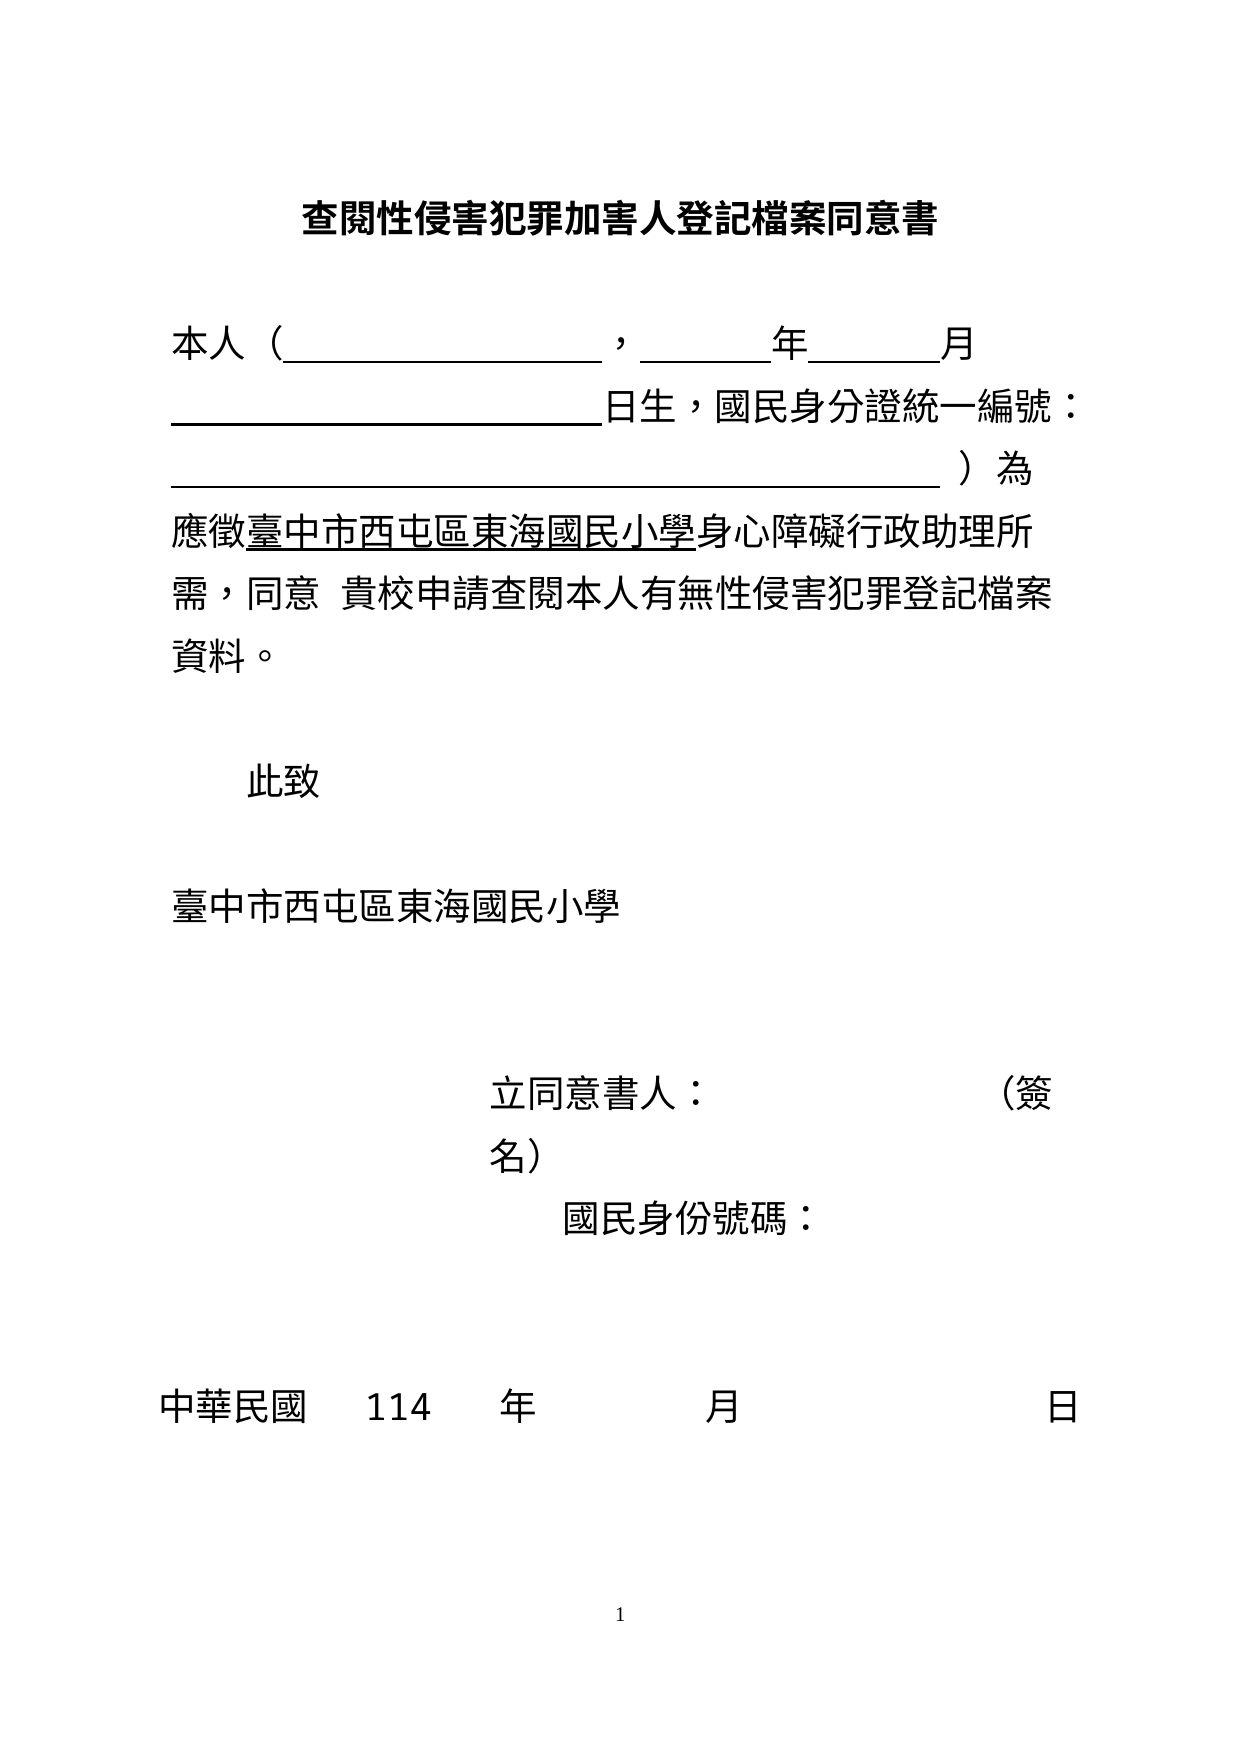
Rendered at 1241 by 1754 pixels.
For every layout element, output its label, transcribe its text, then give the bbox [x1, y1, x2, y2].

subtitle 查閱性侵害犯罪加害人登記檔案同意書 [286, 175, 954, 237]
text 中華民國 114 年 月 日 [112, 1362, 1128, 1425]
text 本人（ ， 年 月 日生，國民身分證統一編號： ）為應徵臺中市西屯區東海國民小學身心障礙行政助理所需，同意 貴校申請查閱本人有無性侵害犯罪登記檔案資料。 [171, 300, 1067, 675]
text 臺中市西屯區東海國民小學 [171, 862, 1128, 925]
text 此致 [246, 737, 1128, 800]
text 國民身份號碼： [112, 1175, 1128, 1237]
text 立同意書人： （簽名） [489, 1050, 1128, 1175]
